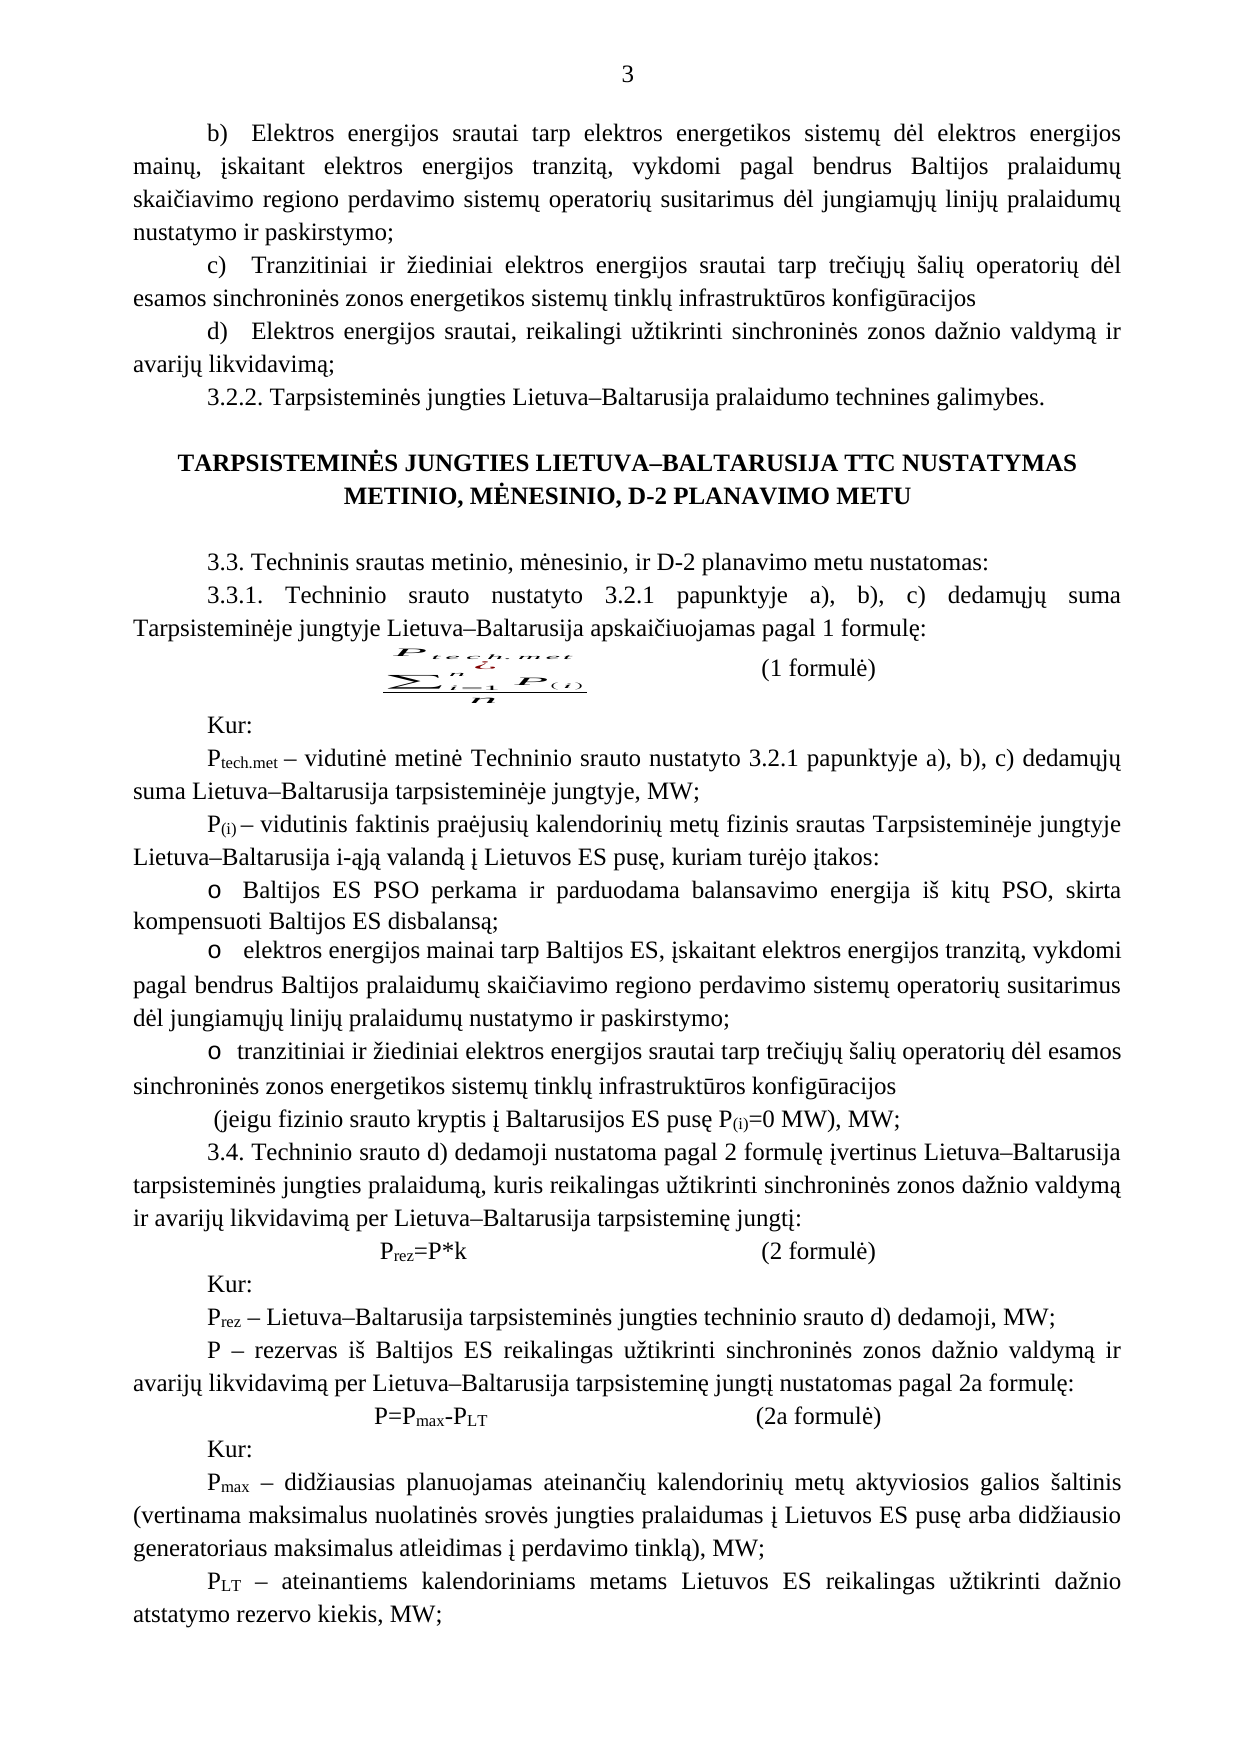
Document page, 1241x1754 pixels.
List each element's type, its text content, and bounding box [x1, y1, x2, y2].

text c) Tranzitiniai ir žiediniai elektros energijos srautai tarp trečiųjų šalių operatorių dėl esamos sinchroninės zonos energetikos sistemų tinklų infrastruktūros konfigūracijos [133, 250, 1122, 312]
text TARPSISTEMINĖS JUNGTIES LIETUVA–BALTARUSIJA TTC NUSTATYMAS METINIO, MĖNESINIO, D-2 PLANAVIMO METU [133, 448, 1122, 510]
text Kur: [133, 1269, 1122, 1298]
text P(i) – vidutinis faktinis praėjusių kalendorinių metų fizinis srautas Tarpsisteminėje jungtyje Lietuva–Baltarusija i-ąją valandą į Lietuvos ES pusę, kuriam turėjo įtakos: [133, 809, 1122, 871]
text 3.2.2. Tarpsisteminės jungties Lietuva–Baltarusija pralaidumo technines galimybes. [133, 382, 1122, 411]
text b) Elektros energijos srautai tarp elektros energetikos sistemų dėl elektros energijos mainų, įskaitant elektros energijos tranzitą, vykdomi pagal bendrus Baltijos pralaidumų skaičiavimo regiono perdavimo sistemų operatorių susitarimus dėl jungiamųjų linijų pralaidumų nustatymo ir paskirstymo; [133, 118, 1122, 246]
text P=Pmax-PLT (2a formulė) [133, 1401, 1122, 1430]
text Kur: [133, 710, 1122, 739]
text 3.3.1. Techninio srauto nustatyto 3.2.1 papunktyje a), b), c) dedamųjų suma Tarpsisteminėje jungtyje Lietuva–Baltarusija apskaičiuojamas pagal 1 formulę: [133, 580, 1122, 642]
text (jeigu fizinio srauto kryptis į Baltarusijos ES pusę P(i)=0 MW), MW; [133, 1104, 1122, 1133]
text (1 formulė) [133, 646, 1122, 706]
text o elektros energijos mainai tarp Baltijos ES, įskaitant elektros energijos tranzitą, vykdomi pagal bendrus Baltijos pralaidumų skaičiavimo regiono perdavimo sistemų operatorių susitarimus dėl jungiamųjų linijų pralaidumų nustatymo ir paskirstymo; [133, 935, 1122, 1032]
text Ptech.met – vidutinė metinė Techninio srauto nustatyto 3.2.1 papunktyje a), b), c) dedamųjų suma Lietuva–Baltarusija tarpsisteminėje jungtyje, MW; [133, 743, 1122, 805]
text PLT – ateinantiems kalendoriniams metams Lietuvos ES reikalingas užtikrinti dažnio atstatymo rezervo kiekis, MW; [133, 1566, 1122, 1628]
text 3.3. Techninis srautas metinio, mėnesinio, ir D-2 planavimo metu nustatomas: [133, 547, 1122, 576]
text Prez=P*k (2 formulė) [133, 1236, 1122, 1265]
text Kur: [133, 1434, 1122, 1463]
text o Baltijos ES PSO perkama ir parduodama balansavimo energija iš kitų PSO, skirta kompensuoti Baltijos ES disbalansą; [133, 875, 1122, 935]
text o tranzitiniai ir žiediniai elektros energijos srautai tarp trečiųjų šalių operatorių dėl esamos sinchroninės zonos energetikos sistemų tinklų infrastruktūros konfigūracijos [133, 1036, 1122, 1100]
text P – rezervas iš Baltijos ES reikalingas užtikrinti sinchroninės zonos dažnio valdymą ir avarijų likvidavimą per Lietuva–Baltarusija tarpsisteminę jungtį nustatomas pagal 2a formulę: [133, 1335, 1122, 1397]
text 3.4. Techninio srauto d) dedamoji nustatoma pagal 2 formulę įvertinus Lietuva–Baltarusija tarpsisteminės jungties pralaidumą, kuris reikalingas užtikrinti sinchroninės zonos dažnio valdymą ir avarijų likvidavimą per Lietuva–Baltarusija tarpsisteminę jungtį: [133, 1137, 1122, 1232]
text Prez – Lietuva–Baltarusija tarpsisteminės jungties techninio srauto d) dedamoji, MW; [133, 1302, 1122, 1331]
text d) Elektros energijos srautai, reikalingi užtikrinti sinchroninės zonos dažnio valdymą ir avarijų likvidavimą; [133, 316, 1122, 378]
text Pmax – didžiausias planuojamas ateinančių kalendorinių metų aktyviosios galios šaltinis (vertinama maksimalus nuolatinės srovės jungties pralaidumas į Lietuvos ES pusę arba didžiausio generatoriaus maksimalus atleidimas į perdavimo tinklą), MW; [133, 1467, 1122, 1562]
